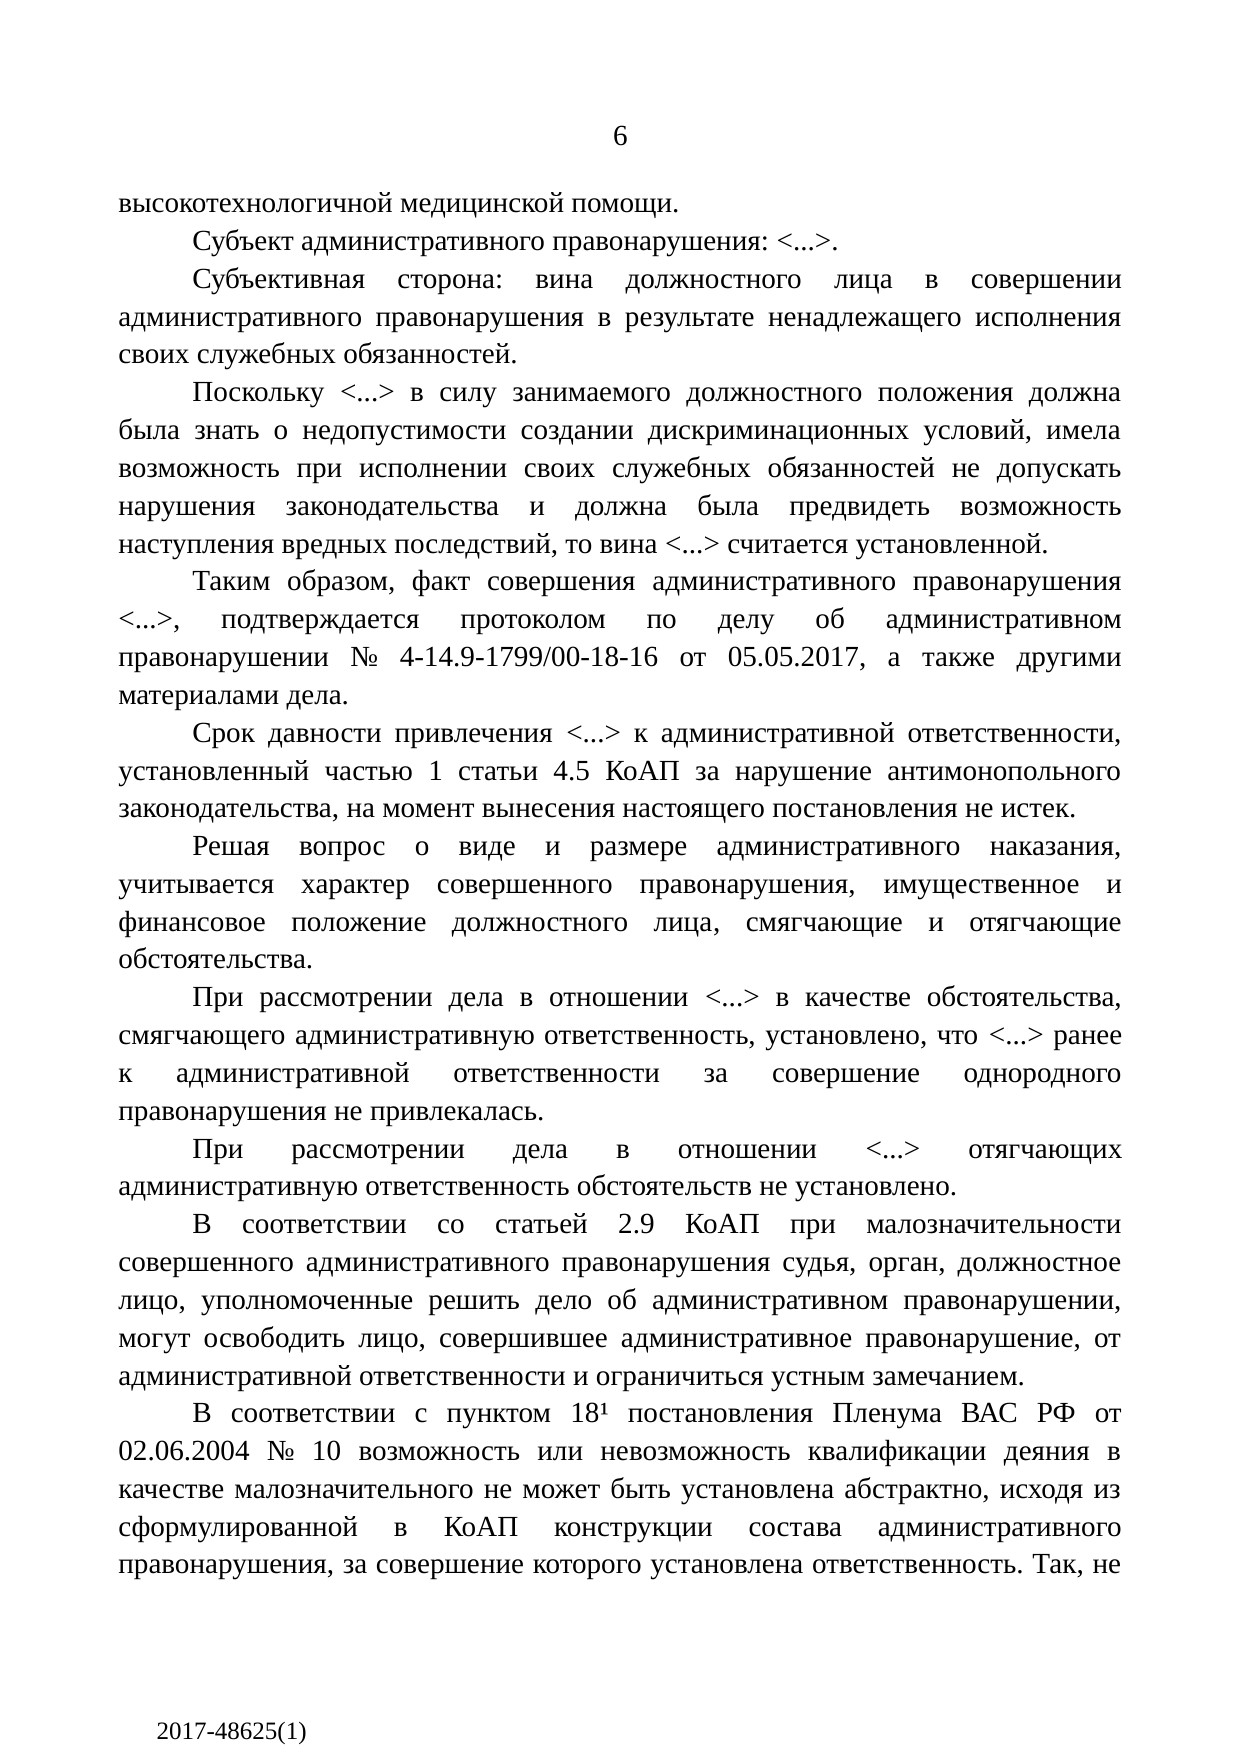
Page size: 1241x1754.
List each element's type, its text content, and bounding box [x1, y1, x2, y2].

text высокотехнологичной медицинской помощи. [118, 181, 1122, 219]
text Таким образом, факт совершения административного правонарушения <...>, подтверждается протоколом по делу об административном правонарушении № 4-14.9-1799/00-18-16 от 05.05.2017, а также другими материалами дела. [118, 559, 1122, 711]
text Субъективная сторона: вина должностного лица в совершении административного правонарушения в результате ненадлежащего исполнения своих служебных обязанностей. [118, 257, 1122, 370]
text В соответствии со статьей 2.9 КоАП при малозначительности совершенного административного правонарушения судья, орган, должностное лицо, уполномоченные решить дело об административном правонарушении, могут освободить лицо, совершившее административное правонарушение, от административной ответственности и ограничиться устным замечанием. [118, 1202, 1122, 1391]
text Решая вопрос о виде и размере административного наказания, учитывается характер совершенного правонарушения, имущественное и финансовое положение должностного лица, смягчающие и отягчающие обстоятельства. [118, 824, 1122, 975]
text Срок давности привлечения <...> к административной ответственности, установленный частью 1 статьи 4.5 КоАП за нарушение антимонопольного законодательства, на момент вынесения настоящего постановления не истек. [118, 711, 1122, 824]
text Субъект административного правонарушения: <...>. [118, 219, 1122, 257]
text При рассмотрении дела в отношении <...> в качестве обстоятельства, смягчающего административную ответственность, установлено, что <...> ранее к административной ответственности за совершение однородного правонарушения не привлекалась. [118, 975, 1122, 1126]
text В соответствии с пунктом 18¹ постановления Пленума ВАС РФ от 02.06.2004 № 10 возможность или невозможность квалификации деяния в качестве малозначительного не может быть установлена абстрактно, исходя из сформулированной в КоАП конструкции состава административного правонарушения, за совершение которого установлена ответственность. Так, не [118, 1391, 1122, 1580]
text При рассмотрении дела в отношении <...> отягчающих административную ответственность обстоятельств не установлено. [118, 1126, 1122, 1202]
text Поскольку <...> в силу занимаемого должностного положения должна была знать о недопустимости создании дискриминационных условий, имела возможность при исполнении своих служебных обязанностей не допускать нарушения законодательства и должна была предвидеть возможность наступления вредных последствий, то вина <...> считается установленной. [118, 370, 1122, 559]
